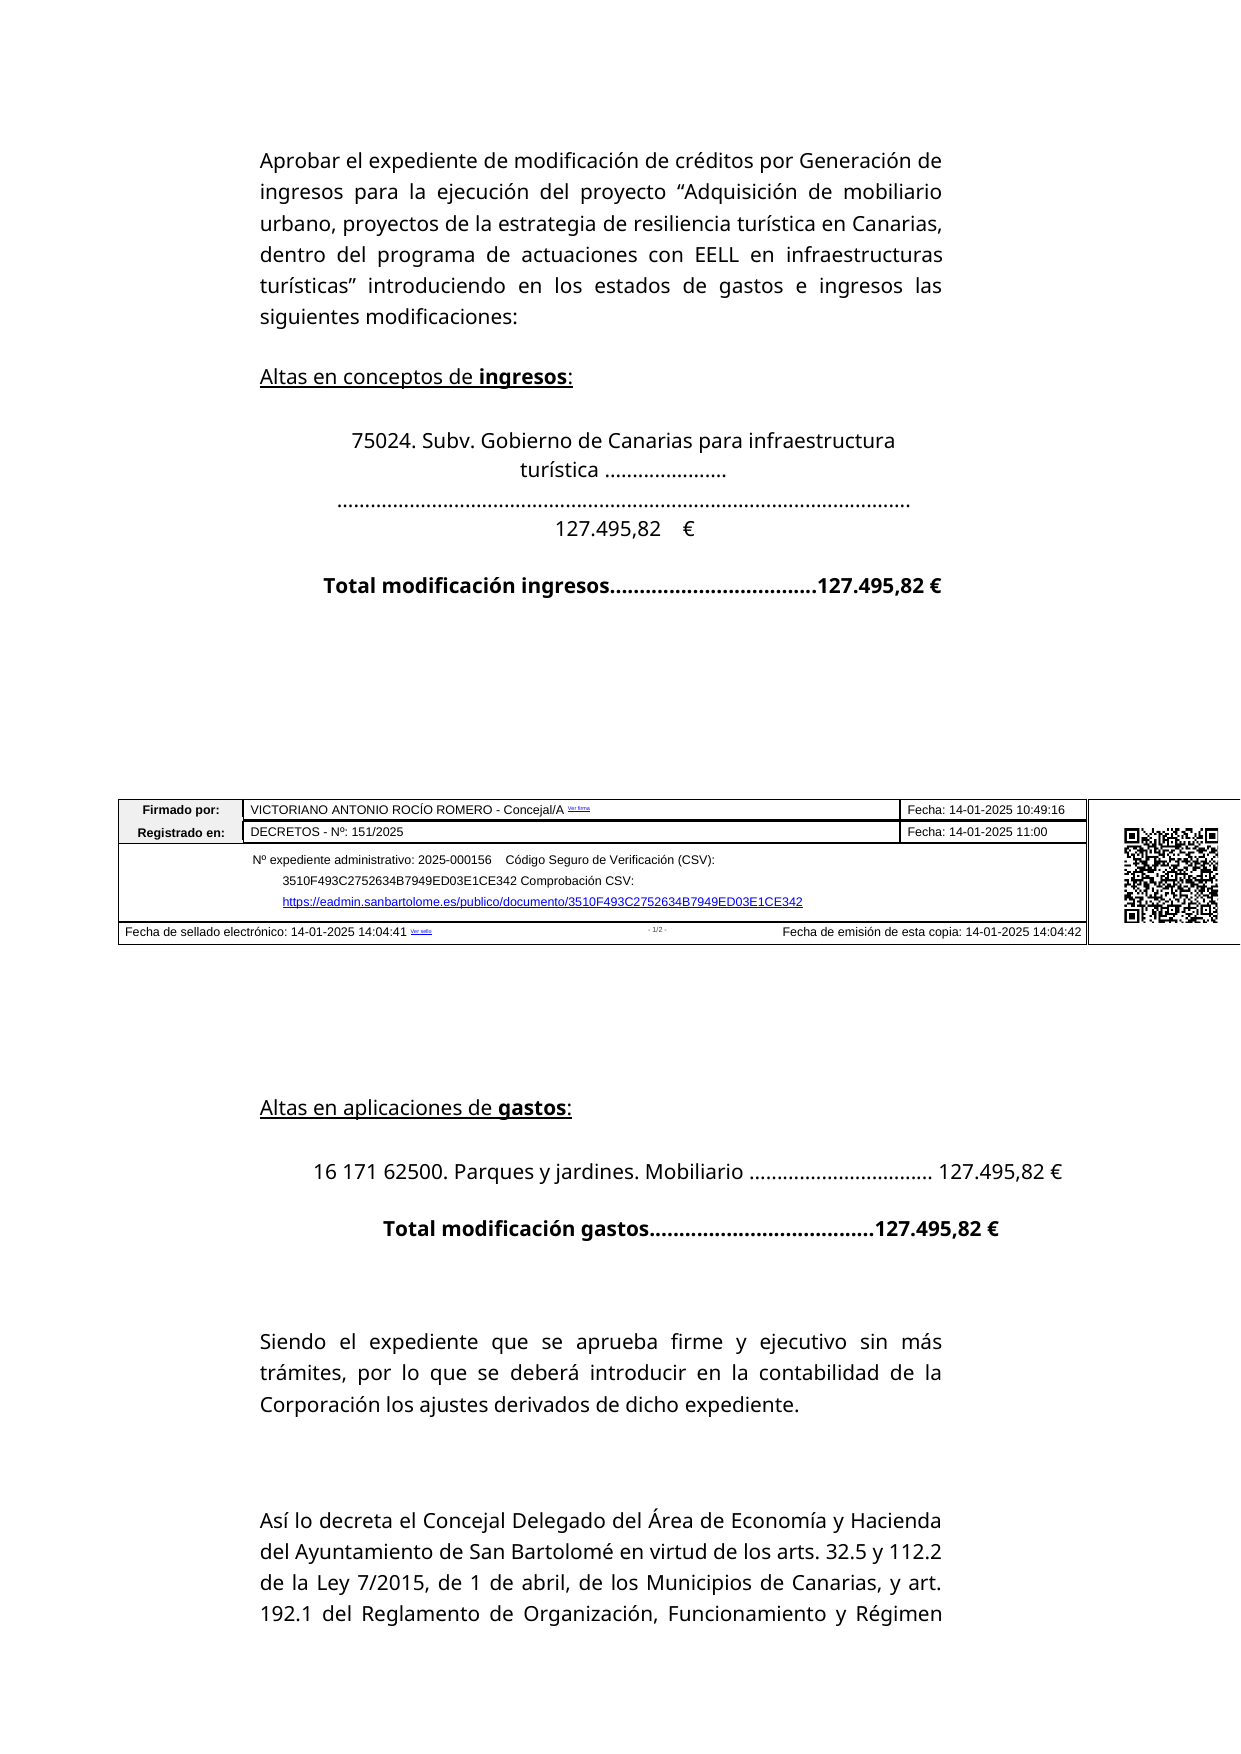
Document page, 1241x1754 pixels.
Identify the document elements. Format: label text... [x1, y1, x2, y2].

text Altas en conceptos de ingresos: [259, 362, 1122, 391]
table_cell DECRETOS - Nº: 151/2025 [244, 822, 899, 842]
text Aprobar el expediente de modificación de créditos por Generación de ingresos para la ejecución del proyecto “Adquisición de mobiliario urbano, proyectos de la estrategia de resiliencia turística en Canarias, dentro del programa de actuaciones con EELL en infraestructuras turísticas” introduciendo en los estados de gastos e ingresos las siguientes modificaciones: [259, 146, 943, 331]
table_header [1089, 800, 1240, 944]
table_header Firmado por: [119, 800, 242, 817]
text Total modificación ingresos...................................127.495,82 € [315, 572, 950, 600]
text 75024. Subv. Gobierno de Canarias para infraestructura turística ...................... [314, 427, 933, 483]
table_cell Registrado en: [119, 824, 242, 840]
table_header VICTORIANO ANTONIO ROCÍO ROMERO - Concejal/A Ver firma [244, 800, 899, 819]
text Total modificación gastos......................................127.495,82 € [259, 1214, 1122, 1242]
text 16 171 62500. Parques y jardines. Mobiliario ................................. 127.495,82 € [313, 1157, 1122, 1186]
text Así lo decreta el Concejal Delegado del Área de Economía y Hacienda del Ayuntamiento de San Bartolomé en virtud de los arts. 32.5 y 112.2 de la Ley 7/2015, de 1 de abril, de los Municipios de Canarias, y art. 192.1 del Reglamento de Organización, Funcionamiento y Régimen [259, 1506, 943, 1628]
text Altas en aplicaciones de gastos: [259, 1093, 1122, 1121]
table_cell Nº expediente administrativo: 2025-000156 Código Seguro de Verificación (CSV): 3510F493C2752634B7949ED03E1CE342 Comprobación CSV: https://eadmin.sanbartolome.es/publico/documento/3510F493C2752634B7949ED03E1CE342 [119, 844, 1086, 921]
table_cell Fecha: 14-01-2025 11:00 [901, 822, 1086, 842]
text ....................................................................................................... 127.495,82 € [315, 486, 933, 542]
text Siendo el expediente que se aprueba firme y ejecutivo sin más trámites, por lo que se deberá introducir en la contabilidad de la Corporación los ajustes derivados de dicho expediente. [259, 1327, 943, 1418]
table_cell Fecha de sellado electrónico: 14-01-2025 14:04:41 Ver sello - 1/2 - Fecha de emisión de esta copia: 14-01-2025 14:04:42 [119, 923, 1086, 944]
table_header Fecha: 14-01-2025 10:49:16 [901, 800, 1086, 819]
